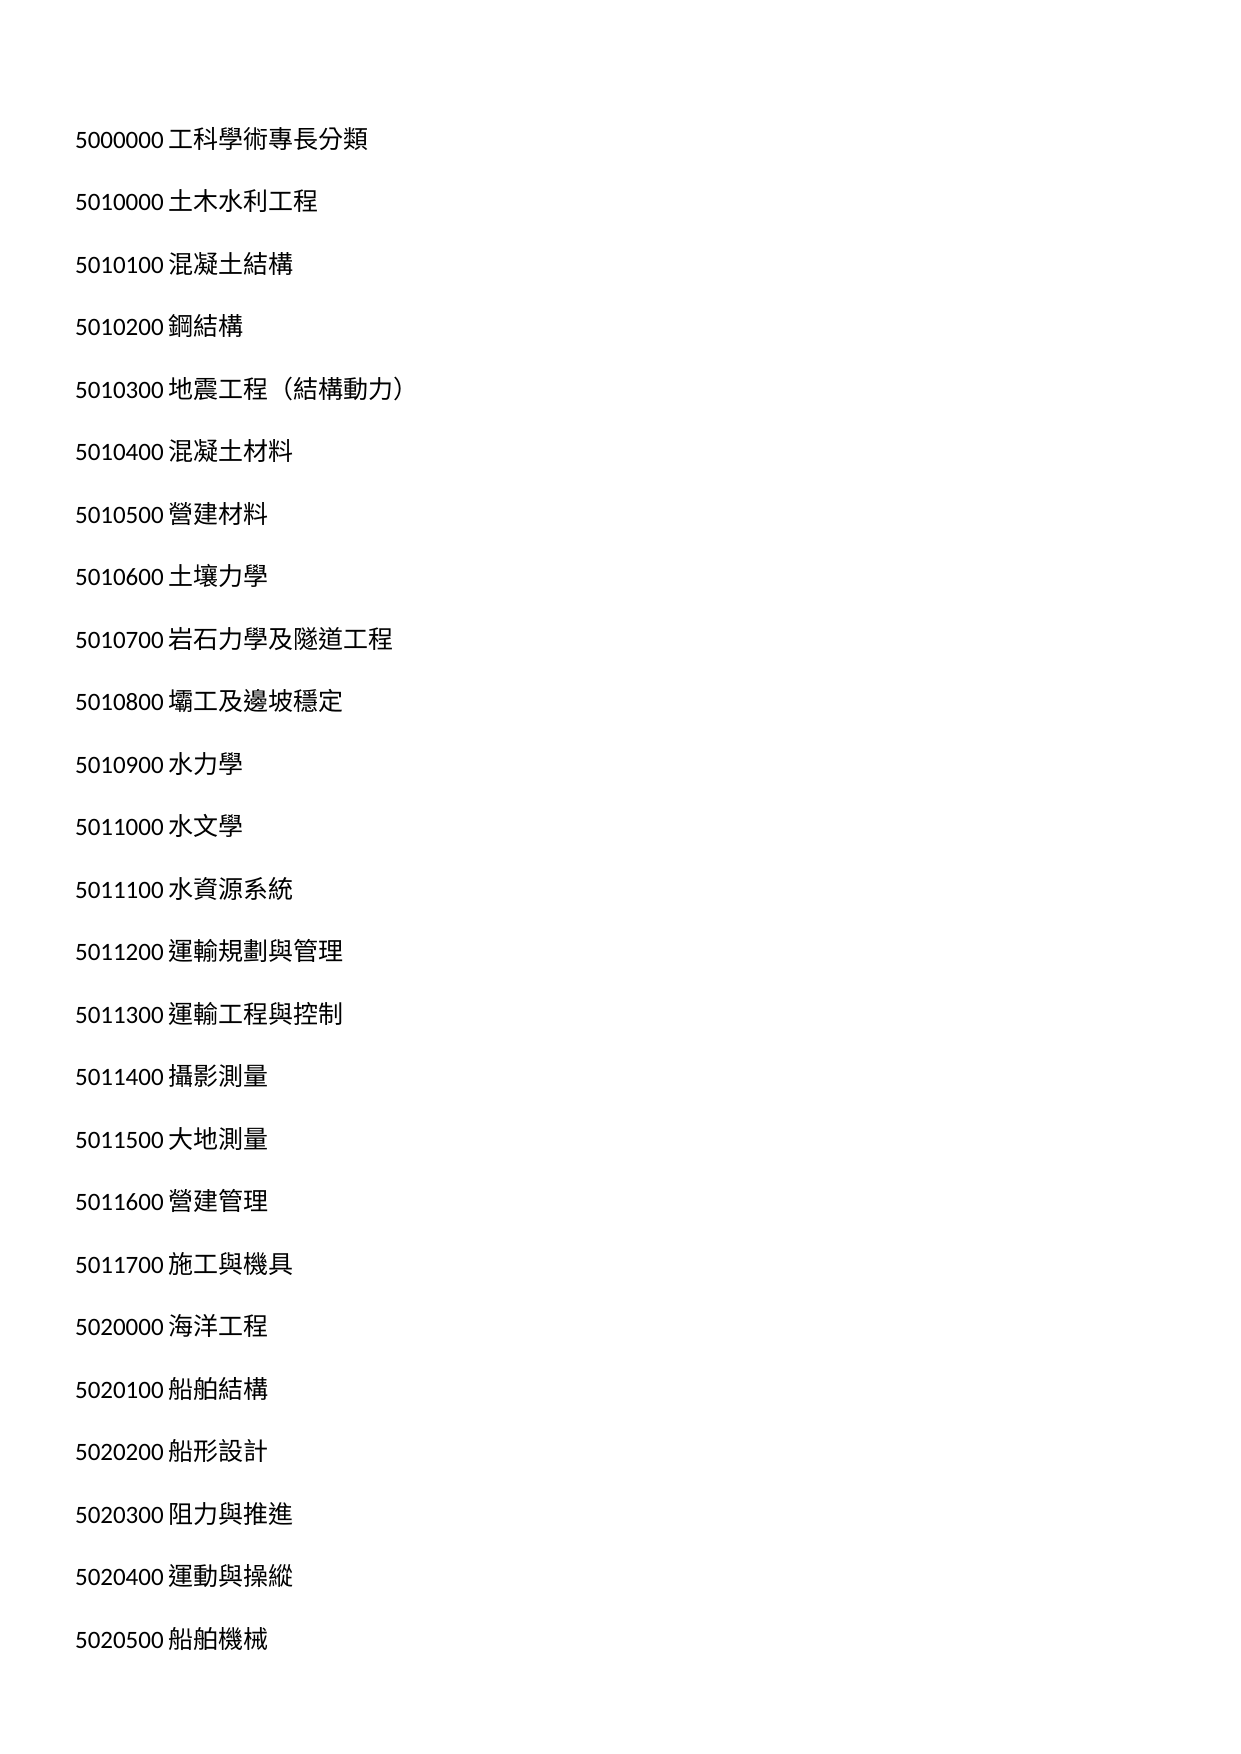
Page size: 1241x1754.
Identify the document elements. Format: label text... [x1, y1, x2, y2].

text 5010500營建材料 [75, 471, 1165, 533]
text 5010400混凝土材料 [75, 408, 1165, 471]
text 5011100水資源系統 [75, 846, 1165, 908]
text 5011500大地測量 [75, 1096, 1165, 1158]
text 5000000工科學術專長分類 [75, 96, 1165, 158]
text 5010800壩工及邊坡穩定 [75, 658, 1165, 721]
text 5011000水文學 [75, 783, 1165, 846]
text 5020400運動與操縱 [75, 1533, 1165, 1596]
text 5010200鋼結構 [75, 283, 1165, 346]
text 5020500船舶機械 [75, 1596, 1165, 1658]
text 5020300阻力與推進 [75, 1471, 1165, 1533]
text 5011400攝影測量 [75, 1033, 1165, 1096]
text 5010000土木水利工程 [75, 158, 1165, 221]
text 5010600土壤力學 [75, 533, 1165, 596]
text 5020200船形設計 [75, 1408, 1165, 1471]
text 5010700岩石力學及隧道工程 [75, 596, 1165, 658]
text 5010300地震工程（結構動力） [75, 346, 1165, 408]
text 5011200運輸規劃與管理 [75, 908, 1165, 971]
text 5010900水力學 [75, 721, 1165, 783]
text 5020000海洋工程 [75, 1283, 1165, 1346]
text 5011600營建管理 [75, 1158, 1165, 1221]
text 5011300運輸工程與控制 [75, 971, 1165, 1033]
text 5011700施工與機具 [75, 1221, 1165, 1283]
text 5010100混凝土結構 [75, 221, 1165, 283]
text 5020100船舶結構 [75, 1346, 1165, 1408]
